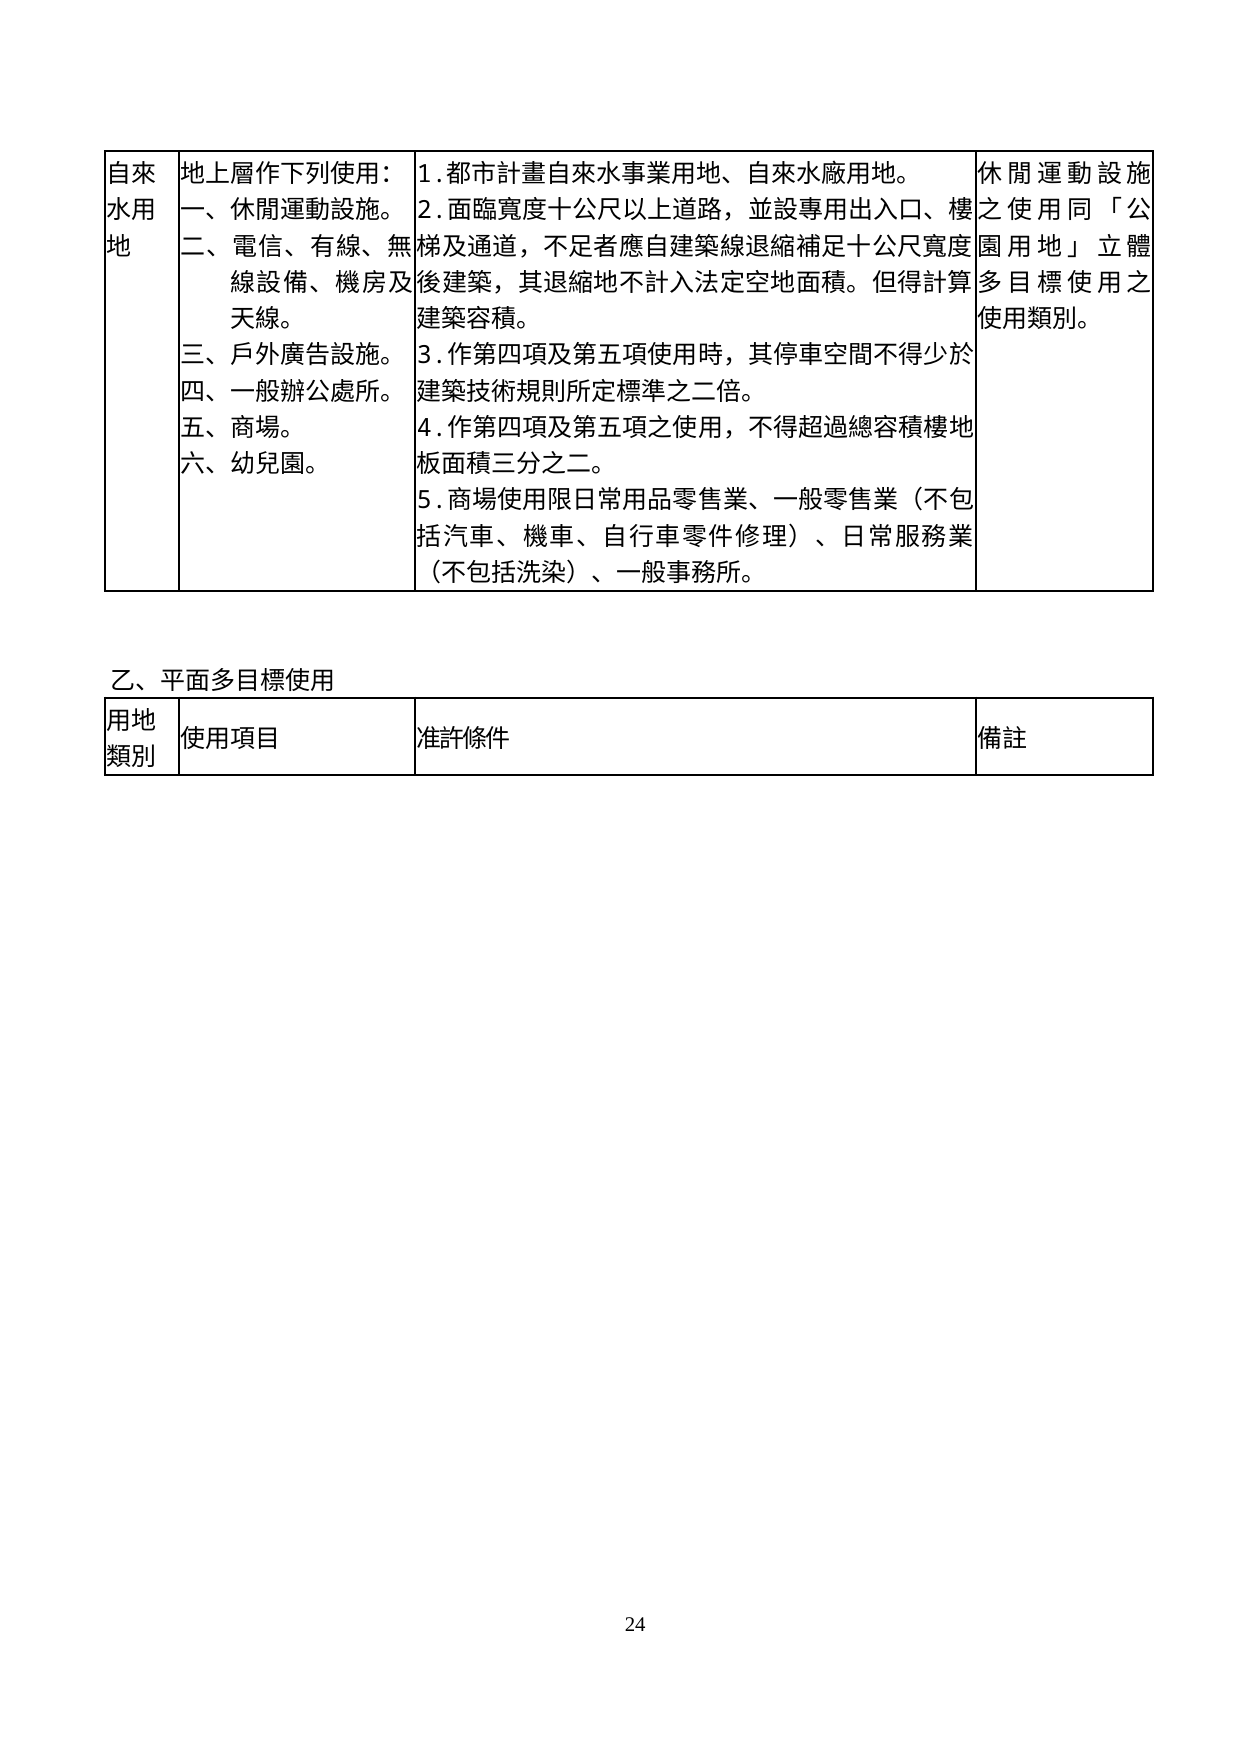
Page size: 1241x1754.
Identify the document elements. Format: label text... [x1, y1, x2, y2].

table_header 備註 [977, 699, 1152, 774]
text 乙、平面多目標使用 [110, 660, 1122, 697]
table_cell 地上層作下列使用： 一、休閒運動設施。 二、電信、有線、無線設備、機房及天線。 三、戶外廣告設施。 四、一般辦公處所。 五、商場。 六、幼兒園。 [180, 152, 414, 590]
table_header 使用項目 [180, 699, 414, 774]
table_cell 自來水用地 [106, 152, 178, 590]
table_cell 1.都市計畫自來水事業用地、自來水廠用地。 2.面臨寬度十公尺以上道路，並設專用出入口、樓梯及通道，不足者應自建築線退縮補足十公尺寬度後建築，其退縮地不計入法定空地面積。但得計算建築容積。 3.作第四項及第五項使用時，其停車空間不得少於建築技術規則所定標準之二倍。 4.作第四項及第五項之使用，不得超過總容積樓地板面積三分之二。 5.商場使用限日常用品零售業、一般零售業（不包括汽車、機車、自行車零件修理）、日常服務業（不包括洗染）、一般事務所。 [416, 152, 975, 590]
table_header 准許條件 [416, 699, 975, 774]
table_cell 休閒運動設施之使用同「公園用地」立體多目標使用之使用類別。 [977, 152, 1152, 590]
table_header 用地類別 [106, 699, 178, 774]
